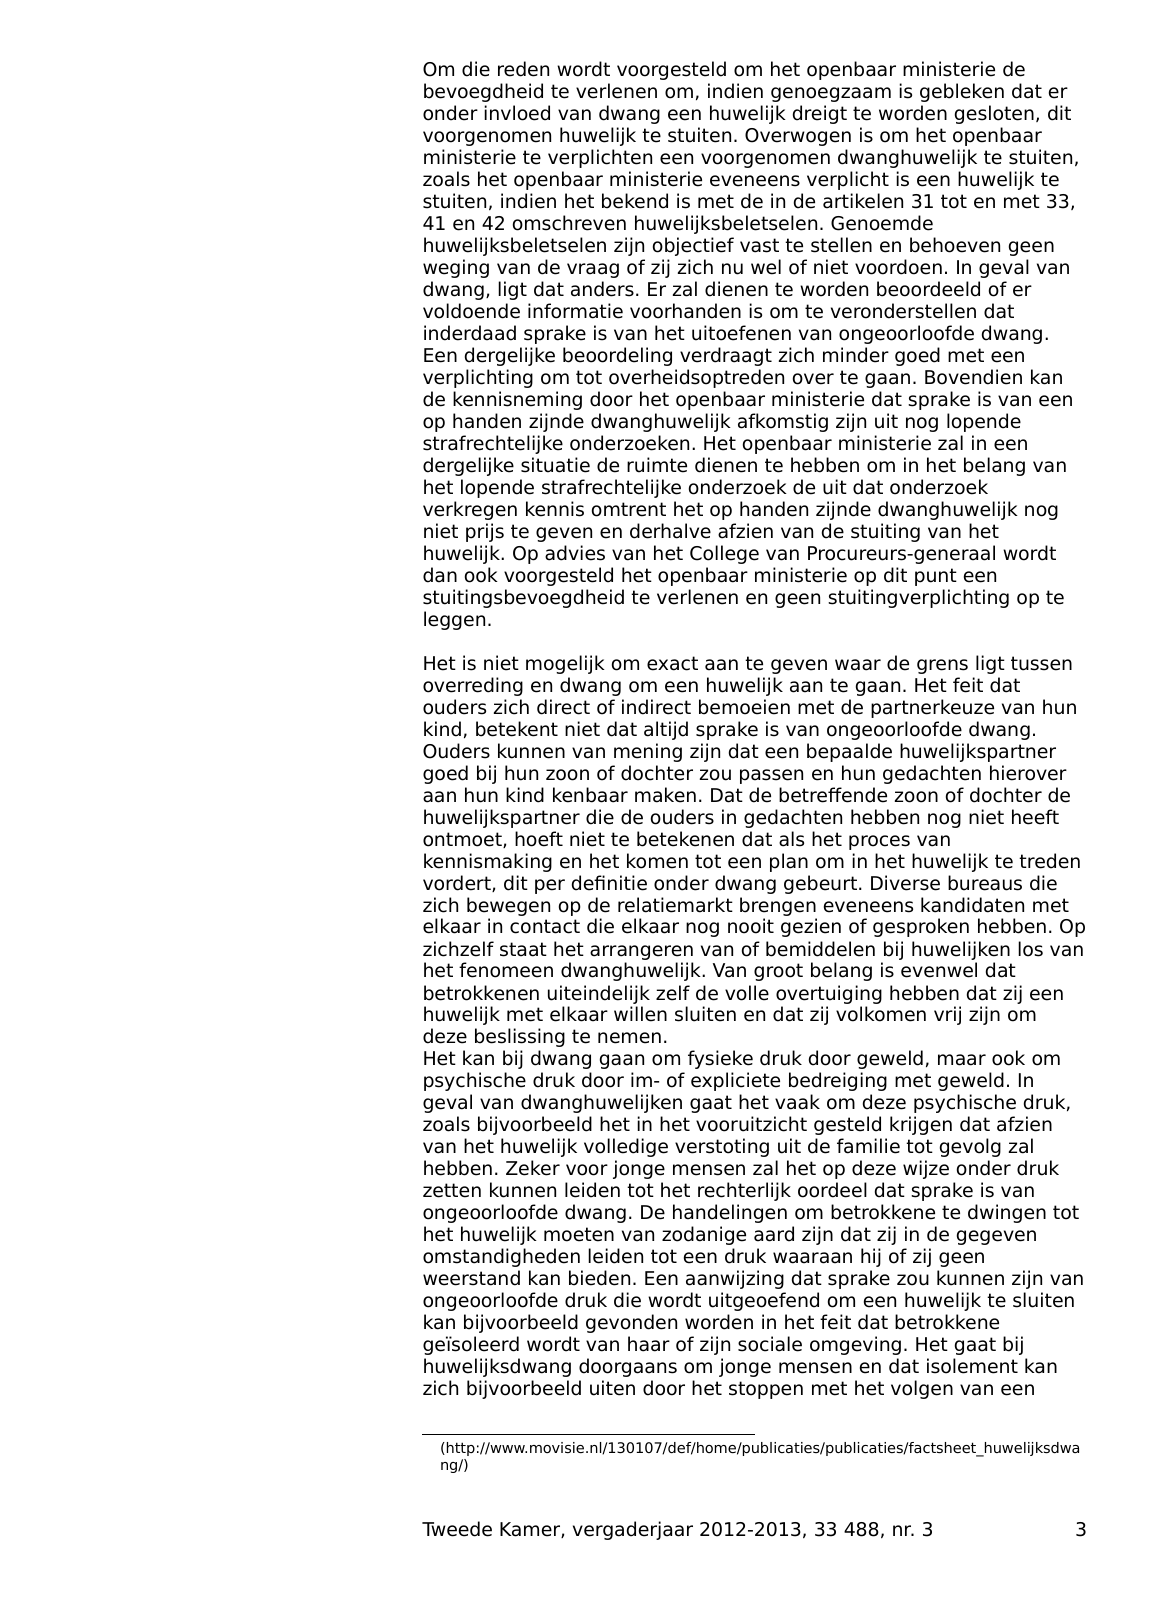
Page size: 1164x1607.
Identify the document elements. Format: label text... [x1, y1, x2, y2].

text Het kan bij dwang gaan om fysieke druk door geweld, maar ook om psychische druk door im- of expliciete bedreiging met geweld. In geval van dwanghuwelijken gaat het vaak om deze psychische druk, zoals bijvoorbeeld het in het vooruitzicht gesteld krijgen dat afzien van het huwelijk volledige verstoting uit de familie tot gevolg zal hebben. Zeker voor jonge mensen zal het op deze wijze onder druk zetten kunnen leiden tot het rechterlijk oordeel dat sprake is van ongeoorloofde dwang. De handelingen om betrokkene te dwingen tot het huwelijk moeten van zodanige aard zijn dat zij in de gegeven omstandigheden leiden tot een druk waaraan hij of zij geen weerstand kan bieden. Een aanwijzing dat sprake zou kunnen zijn van ongeoorloofde druk die wordt uitgeoefend om een huwelijk te sluiten kan bijvoorbeeld gevonden worden in het feit dat betrokkene geïsoleerd wordt van haar of zijn sociale omgeving. Het gaat bij huwelijksdwang doorgaans om jonge mensen en dat isolement kan zich bijvoorbeeld uiten door het stoppen met het volgen van een [422, 1048, 1087, 1400]
text (http://www.movisie.nl/130107/def/home/publicaties/publicaties/factsheet_huwelijksdwang/) [422, 1441, 1087, 1474]
text Het is niet mogelijk om exact aan te geven waar de grens ligt tussen overreding en dwang om een huwelijk aan te gaan. Het feit dat ouders zich direct of indirect bemoeien met de partnerkeuze van hun kind, betekent niet dat altijd sprake is van ongeoorloofde dwang. Ouders kunnen van mening zijn dat een bepaalde huwelijkspartner goed bij hun zoon of dochter zou passen en hun gedachten hierover aan hun kind kenbaar maken. Dat de betreffende zoon of dochter de huwelijkspartner die de ouders in gedachten hebben nog niet heeft ontmoet, hoeft niet te betekenen dat als het proces van kennismaking en het komen tot een plan om in het huwelijk te treden vordert, dit per definitie onder dwang gebeurt. Diverse bureaus die zich bewegen op de relatiemarkt brengen eveneens kandidaten met elkaar in contact die elkaar nog nooit gezien of gesproken hebben. Op zichzelf staat het arrangeren van of bemiddelen bij huwelijken los van het fenomeen dwanghuwelijk. Van groot belang is evenwel dat betrokkenen uiteindelijk zelf de volle overtuiging hebben dat zij een huwelijk met elkaar willen sluiten en dat zij volkomen vrij zijn om deze beslissing te nemen. [422, 653, 1087, 1048]
text Het is niet bekend hoe vaak het in Nederland voorkomt dat een huwelijk onder dwang gesloten wordt. In diverse onderzoeken komt echter naar voren dat het sluiten van dwanghuwelijken voorkomt. Om die reden wordt voorgesteld om het openbaar ministerie de bevoegdheid te verlenen om, indien genoegzaam is gebleken dat er onder invloed van dwang een huwelijk dreigt te worden gesloten, dit voorgenomen huwelijk te stuiten. Overwogen is om het openbaar ministerie te verplichten een voorgenomen dwanghuwelijk te stuiten, zoals het openbaar ministerie eveneens verplicht is een huwelijk te stuiten, indien het bekend is met de in de artikelen 31 tot en met 33, 41 en 42 omschreven huwelijksbeletselen. Genoemde huwelijksbeletselen zijn objectief vast te stellen en behoeven geen weging van de vraag of zij zich nu wel of niet voordoen. In geval van dwang, ligt dat anders. Er zal dienen te worden beoordeeld of er voldoende informatie voorhanden is om te veronderstellen dat inderdaad sprake is van het uitoefenen van ongeoorloofde dwang. Een dergelijke beoordeling verdraagt zich minder goed met een verplichting om tot overheidsoptreden over te gaan. Bovendien kan de kennisneming door het openbaar ministerie dat sprake is van een op handen zijnde dwanghuwelijk afkomstig zijn uit nog lopende strafrechtelijke onderzoeken. Het openbaar ministerie zal in een dergelijke situatie de ruimte dienen te hebben om in het belang van het lopende strafrechtelijke onderzoek de uit dat onderzoek verkregen kennis omtrent het op handen zijnde dwanghuwelijk nog niet prijs te geven en derhalve afzien van de stuiting van het huwelijk. Op advies van het College van Procureurs-generaal wordt dan ook voorgesteld het openbaar ministerie op dit punt een stuitingsbevoegdheid te verlenen en geen stuitingverplichting op te leggen. [422, 59, 1087, 631]
